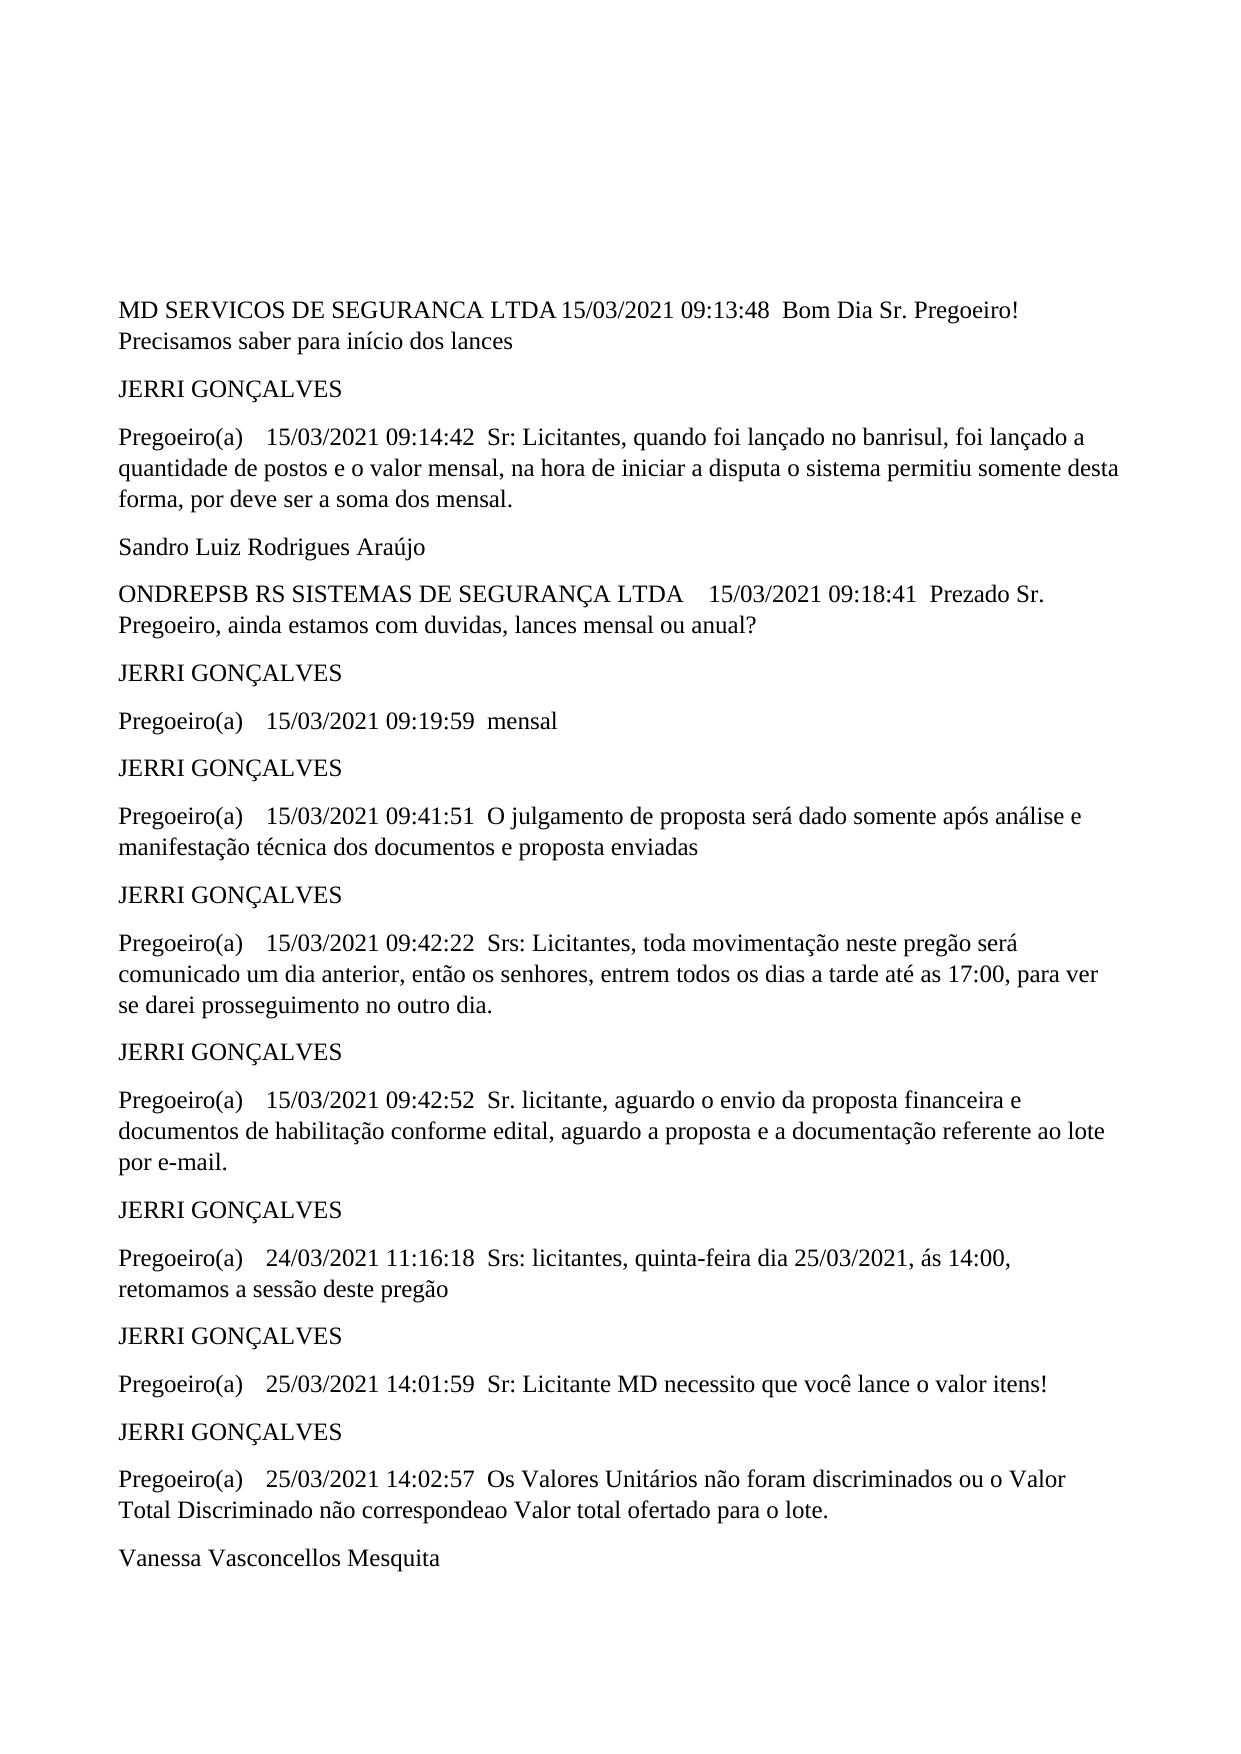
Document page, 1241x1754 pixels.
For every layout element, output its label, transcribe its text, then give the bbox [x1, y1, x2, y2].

text Pregoeiro(a) 15/03/2021 09:41:51 O julgamento de proposta será dado somente após análise e manifestação técnica dos documentos e proposta enviadas [118, 801, 1122, 861]
text JERRI GONÇALVES [118, 374, 1122, 403]
text Pregoeiro(a) 15/03/2021 09:19:59 mensal [118, 706, 1122, 734]
text Pregoeiro(a) 15/03/2021 09:42:22 Srs: Licitantes, toda movimentação neste pregão será comunicado um dia anterior, então os senhores, entrem todos os dias a tarde até as 17:00, para ver se darei prosseguimento no outro dia. [118, 928, 1122, 1018]
text JERRI GONÇALVES [118, 1195, 1122, 1224]
text Vanessa Vasconcellos Mesquita [118, 1543, 1122, 1572]
text ONDREPSB RS SISTEMAS DE SEGURANÇA LTDA 15/03/2021 09:18:41 Prezado Sr. Pregoeiro, ainda estamos com duvidas, lances mensal ou anual? [118, 579, 1122, 639]
text Pregoeiro(a) 15/03/2021 09:42:52 Sr. licitante, aguardo o envio da proposta financeira e documentos de habilitação conforme edital, aguardo a proposta e a documentação referente ao lote por e-mail. [118, 1085, 1122, 1176]
text Pregoeiro(a) 24/03/2021 11:16:18 Srs: licitantes, quinta-feira dia 25/03/2021, ás 14:00, retomamos a sessão deste pregão [118, 1243, 1122, 1302]
text Pregoeiro(a) 25/03/2021 14:01:59 Sr: Licitante MD necessito que você lance o valor itens! [118, 1369, 1122, 1398]
text JERRI GONÇALVES [118, 1321, 1122, 1350]
text Pregoeiro(a) 25/03/2021 14:02:57 Os Valores Unitários não foram discriminados ou o Valor Total Discriminado não correspondeao Valor total ofertado para o lote. [118, 1464, 1122, 1524]
text Pregoeiro(a) 15/03/2021 09:14:42 Sr: Licitantes, quando foi lançado no banrisul, foi lançado a quantidade de postos e o valor mensal, na hora de iniciar a disputa o sistema permitiu somente desta forma, por deve ser a soma dos mensal. [118, 422, 1122, 513]
text JERRI GONÇALVES [118, 880, 1122, 909]
text JERRI GONÇALVES [118, 1417, 1122, 1446]
text Sandro Luiz Rodrigues Araújo [118, 532, 1122, 560]
text JERRI GONÇALVES [118, 1037, 1122, 1066]
text JERRI GONÇALVES [118, 753, 1122, 782]
text JERRI GONÇALVES [118, 658, 1122, 687]
text MD SERVICOS DE SEGURANCA LTDA 15/03/2021 09:13:48 Bom Dia Sr. Pregoeiro! Precisamos saber para início dos lances [118, 295, 1122, 355]
